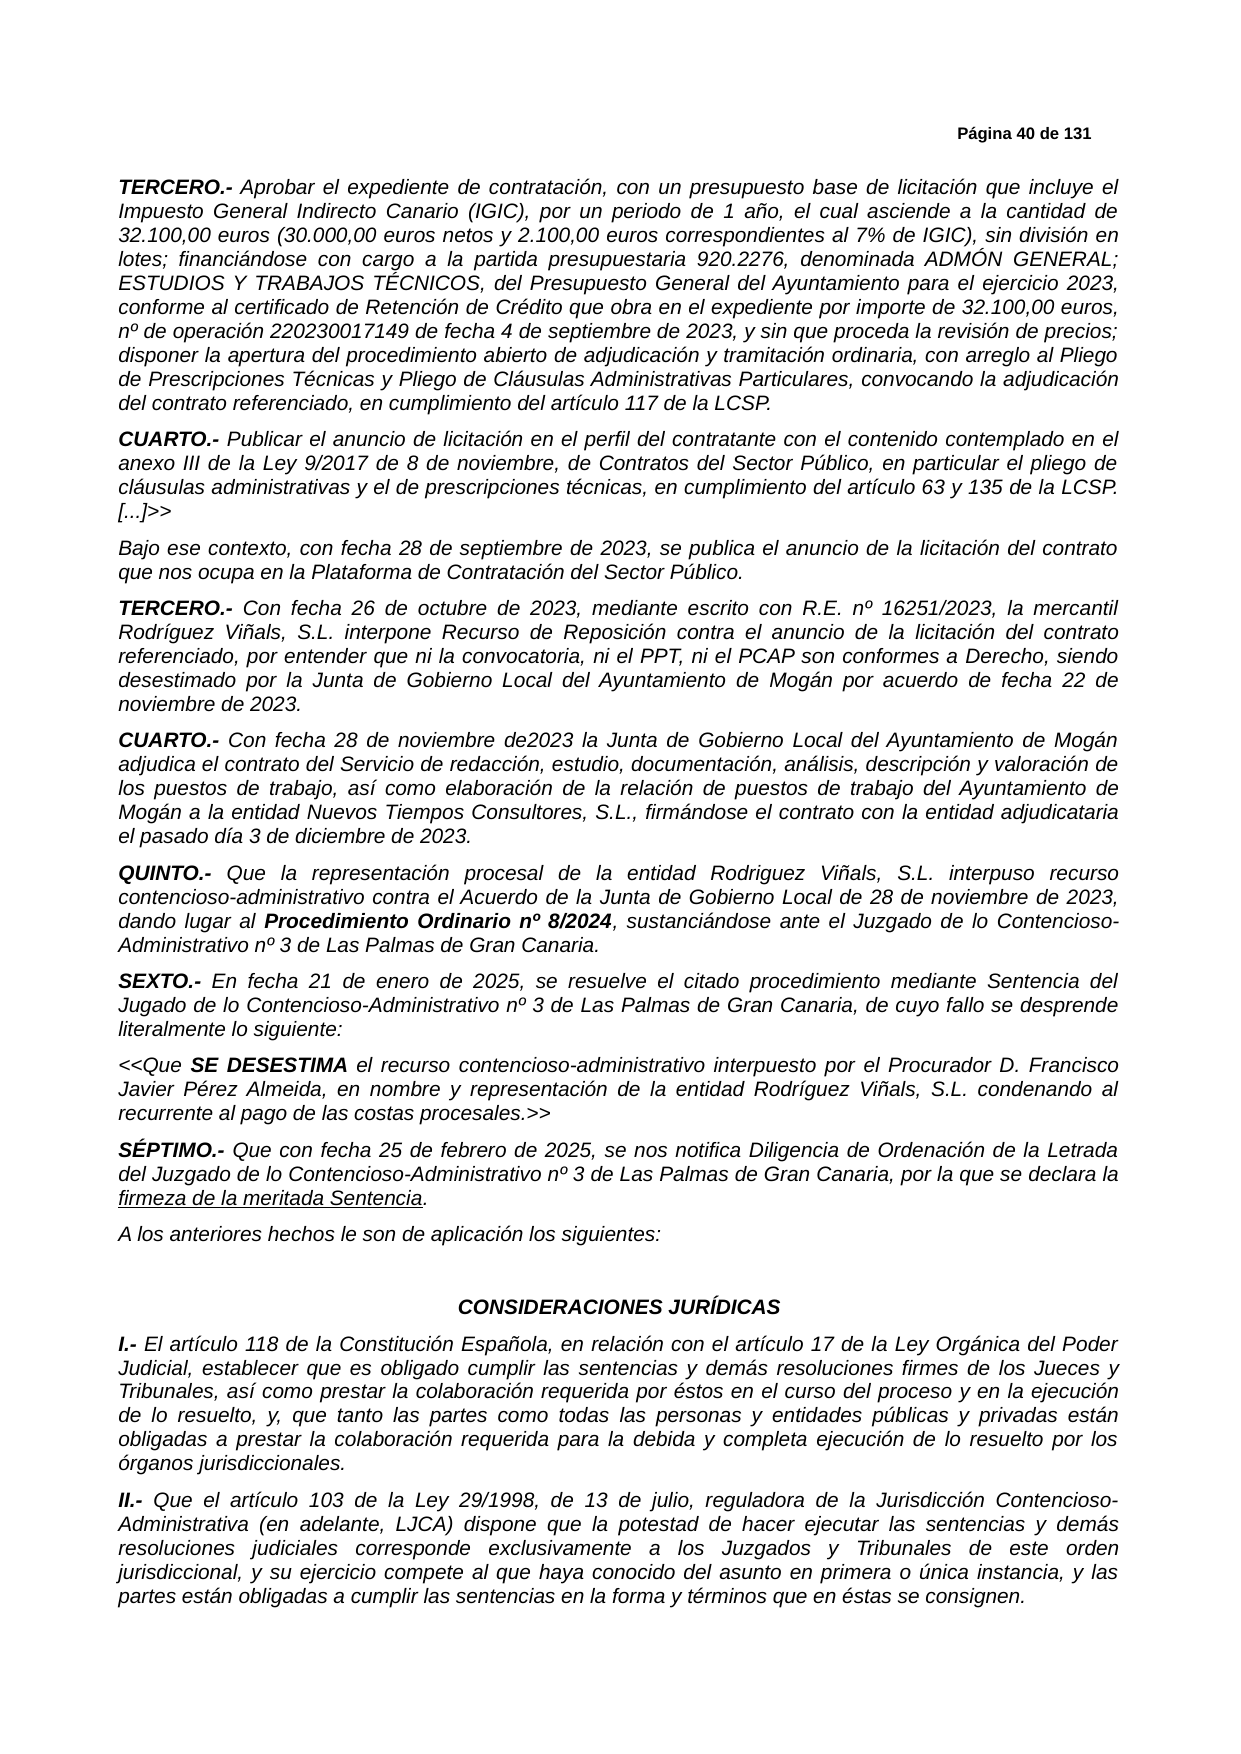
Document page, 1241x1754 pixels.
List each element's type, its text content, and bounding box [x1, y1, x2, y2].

text TERCERO.- Aprobar el expediente de contratación, con un presupuesto base de licitación que incluye el Impuesto General Indirecto Canario (IGIC), por un periodo de 1 año, el cual asciende a la cantidad de 32.100,00 euros (30.000,00 euros netos y 2.100,00 euros correspondientes al 7% de IGIC), sin división en lotes; financiándose con cargo a la partida presupuestaria 920.2276, denominada ADMÓN GENERAL; ESTUDIOS Y TRABAJOS TÉCNICOS, del Presupuesto General del Ayuntamiento para el ejercicio 2023, conforme al certificado de Retención de Crédito que obra en el expediente por importe de 32.100,00 euros, nº de operación 220230017149 de fecha 4 de septiembre de 2023, y sin que proceda la revisión de precios; disponer la apertura del procedimiento abierto de adjudicación y tramitación ordinaria, con arreglo al Pliego de Prescripciones Técnicas y Pliego de Cláusulas Administrativas Particulares, convocando la adjudicación del contrato referenciado, en cumplimiento del artículo 117 de la LCSP. [118, 175, 1122, 415]
text CONSIDERACIONES JURÍDICAS [118, 1295, 1122, 1319]
text Bajo ese contexto, con fecha 28 de septiembre de 2023, se publica el anuncio de la licitación del contrato que nos ocupa en la Plataforma de Contratación del Sector Público. [118, 536, 1122, 583]
text CUARTO.- Publicar el anuncio de licitación en el perfil del contratante con el contenido contemplado en el anexo III de la Ley 9/2017 de 8 de noviembre, de Contratos del Sector Público, en particular el pliego de cláusulas administrativas y el de prescripciones técnicas, en cumplimiento del artículo 63 y 135 de la LCSP. [...]>> [118, 427, 1122, 523]
text I.- El artículo 118 de la Constitución Española, en relación con el artículo 17 de la Ley Orgánica del Poder Judicial, establecer que es obligado cumplir las sentencias y demás resoluciones firmes de los Jueces y Tribunales, así como prestar la colaboración requerida por éstos en el curso del proceso y en la ejecución de lo resuelto, y, que tanto las partes como todas las personas y entidades públicas y privadas están obligadas a prestar la colaboración requerida para la debida y completa ejecución de lo resuelto por los órganos jurisdiccionales. [118, 1331, 1122, 1475]
text II.- Que el artículo 103 de la Ley 29/1998, de 13 de julio, reguladora de la Jurisdicción Contencioso-Administrativa (en adelante, LJCA) dispone que la potestad de hacer ejecutar las sentencias y demás resoluciones judiciales corresponde exclusivamente a los Juzgados y Tribunales de este orden jurisdiccional, y su ejercicio compete al que haya conocido del asunto en primera o única instancia, y las partes están obligadas a cumplir las sentencias en la forma y términos que en éstas se consignen. [118, 1488, 1122, 1607]
text TERCERO.- Con fecha 26 de octubre de 2023, mediante escrito con R.E. nº 16251/2023, la mercantil Rodríguez Viñals, S.L. interpone Recurso de Reposición contra el anuncio de la licitación del contrato referenciado, por entender que ni la convocatoria, ni el PPT, ni el PCAP son conformes a Derecho, siendo desestimado por la Junta de Gobierno Local del Ayuntamiento de Mogán por acuerdo de fecha 22 de noviembre de 2023. [118, 596, 1122, 716]
text SÉPTIMO.- Que con fecha 25 de febrero de 2025, se nos notifica Diligencia de Ordenación de la Letrada del Juzgado de lo Contencioso-Administrativo nº 3 de Las Palmas de Gran Canaria, por la que se declara la firmeza de la meritada Sentencia. [118, 1138, 1122, 1209]
text SEXTO.- En fecha 21 de enero de 2025, se resuelve el citado procedimiento mediante Sentencia del Jugado de lo Contencioso-Administrativo nº 3 de Las Palmas de Gran Canaria, de cuyo fallo se desprende literalmente lo siguiente: [118, 969, 1122, 1041]
text A los anteriores hechos le son de aplicación los siguientes: [118, 1222, 1122, 1246]
text CUARTO.- Con fecha 28 de noviembre de2023 la Junta de Gobierno Local del Ayuntamiento de Mogán adjudica el contrato del Servicio de redacción, estudio, documentación, análisis, descripción y valoración de los puestos de trabajo, así como elaboración de la relación de puestos de trabajo del Ayuntamiento de Mogán a la entidad Nuevos Tiempos Consultores, S.L., firmándose el contrato con la entidad adjudicataria el pasado día 3 de diciembre de 2023. [118, 728, 1122, 848]
text <<Que SE DESESTIMA el recurso contencioso-administrativo interpuesto por el Procurador D. Francisco Javier Pérez Almeida, en nombre y representación de la entidad Rodríguez Viñals, S.L. condenando al recurrente al pago de las costas procesales.>> [118, 1053, 1122, 1125]
text QUINTO.- Que la representación procesal de la entidad Rodriguez Viñals, S.L. interpuso recurso contencioso-administrativo contra el Acuerdo de la Junta de Gobierno Local de 28 de noviembre de 2023, dando lugar al Procedimiento Ordinario nº 8/2024, sustanciándose ante el Juzgado de lo Contencioso-Administrativo nº 3 de Las Palmas de Gran Canaria. [118, 861, 1122, 956]
